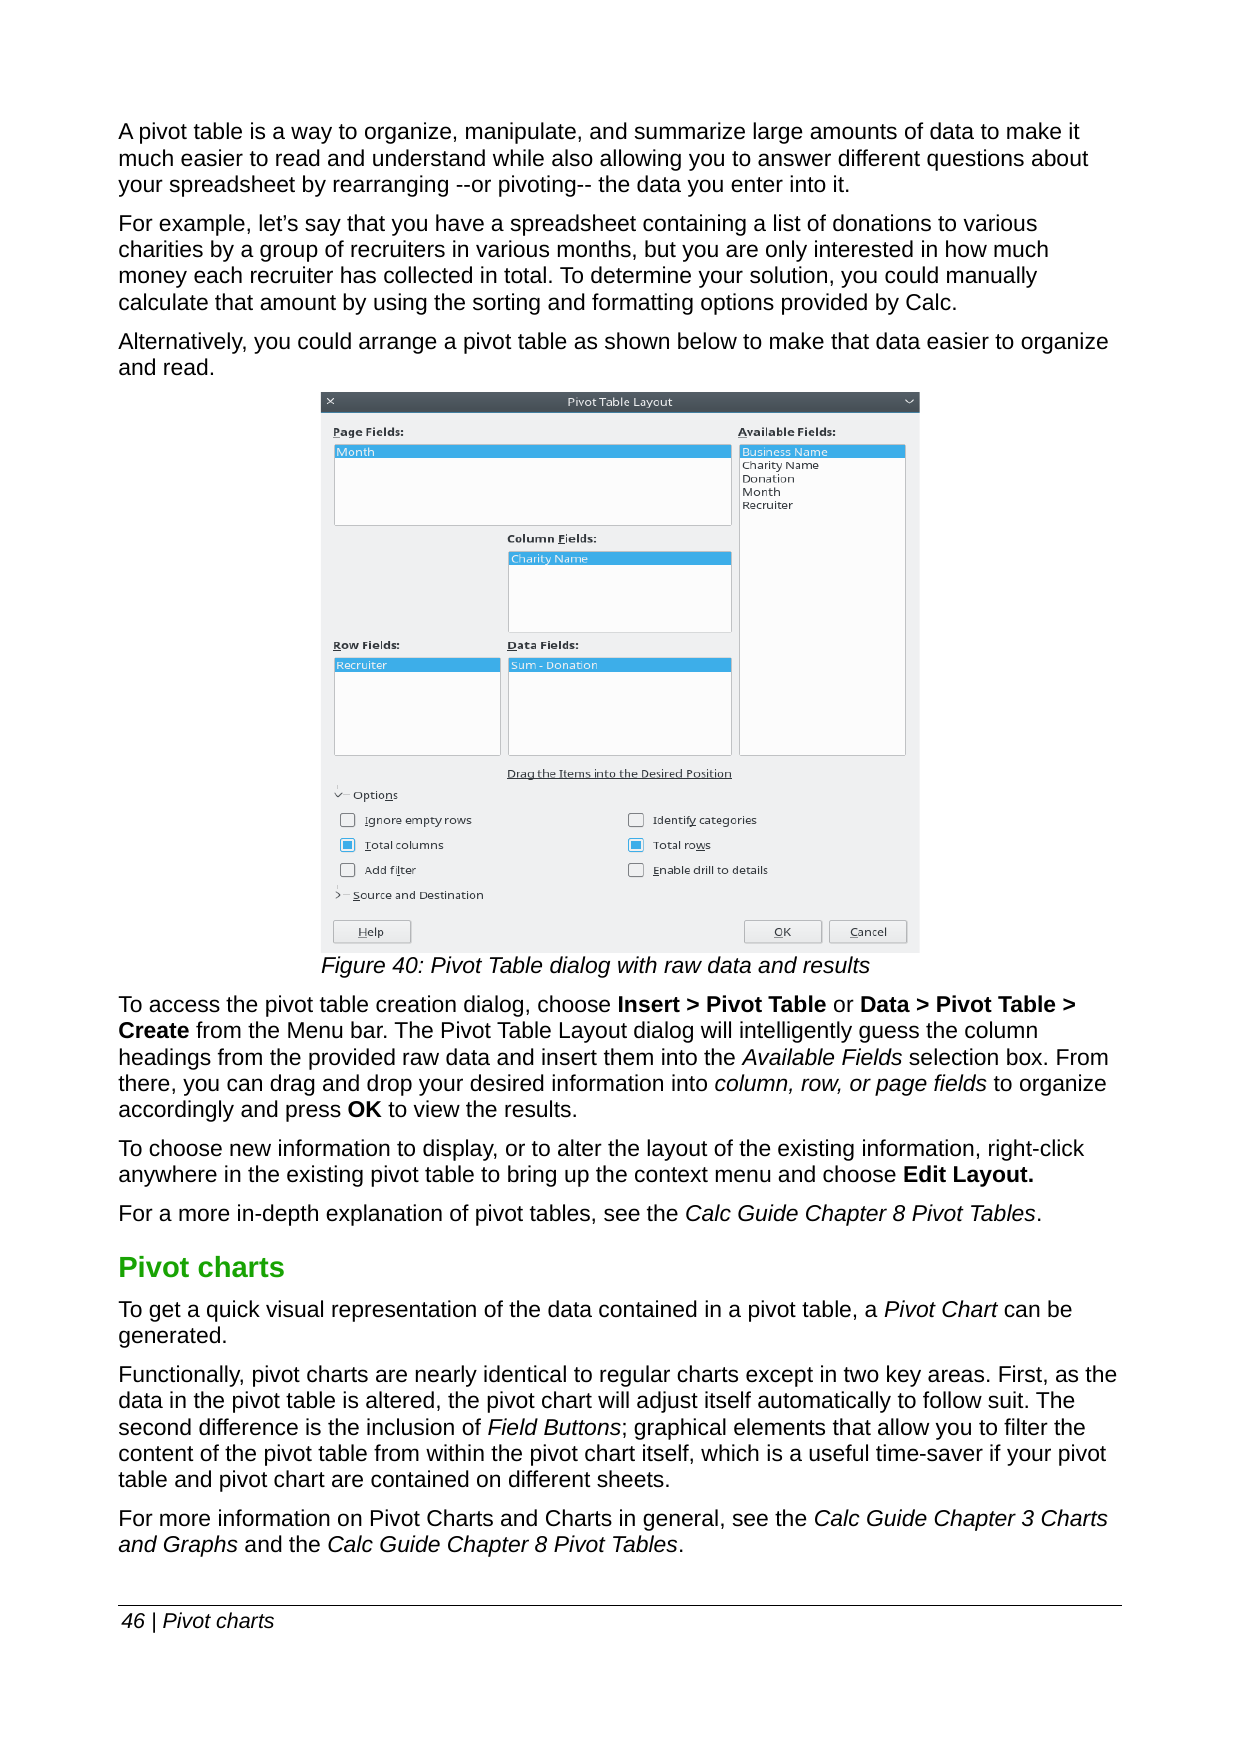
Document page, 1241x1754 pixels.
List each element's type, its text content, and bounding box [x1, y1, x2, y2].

text Figure 40: Pivot Table dialog with raw data and results [321, 953, 919, 979]
text A pivot table is a way to organize, manipulate, and summarize large amounts of data to make it much easier to read and understand while also allowing you to answer different questions about your spreadsheet by rearranging --or pivoting-- the data you enter into it. [118, 118, 1122, 197]
subtitle Pivot charts [118, 1250, 1122, 1284]
text For example, let’s say that you have a spreadsheet containing a list of donations to various charities by a group of recruiters in various months, but you are only interested in how much money each recruiter has collected in total. To determine your solution, you could manually calculate that amount by using the sorting and formatting options provided by Calc. [118, 210, 1122, 315]
text For more information on Pivot Charts and Charts in general, see the Calc Guide Chapter 3 Charts and Graphs and the Calc Guide Chapter 8 Pivot Tables. [118, 1505, 1122, 1558]
text To access the pivot table creation dialog, choose Insert > Pivot Table or Data > Pivot Table > Create from the Menu bar. The Pivot Table Layout dialog will intelligently guess the column headings from the provided raw data and insert them into the Available Fields selection box. From there, you can drag and drop your desired information into column, row, or page fields to organize accordingly and press OK to view the results. [118, 991, 1122, 1122]
text To get a quick visual representation of the data contained in a pivot table, a Pivot Chart can be generated. [118, 1296, 1122, 1348]
text For a more in-depth explanation of pivot tables, see the Calc Guide Chapter 8 Pivot Tables. [118, 1200, 1122, 1227]
text Alternatively, you could arrange a pivot table as shown below to make that data easier to organize and read. [118, 328, 1122, 380]
text To choose new information to display, or to alter the layout of the existing information, right-click anywhere in the existing pivot table to bring up the context menu and choose Edit Layout. [118, 1135, 1122, 1188]
picture [320, 392, 920, 953]
text Functionally, pivot charts are nearly identical to regular charts except in two key areas. First, as the data in the pivot table is altered, the pivot chart will adjust itself automatically to follow suit. The second difference is the inclusion of Field Buttons; graphical elements that allow you to filter the content of the pivot table from within the pivot chart itself, which is a useful time-saver if your pivot table and pivot chart are contained on different sheets. [118, 1361, 1122, 1492]
